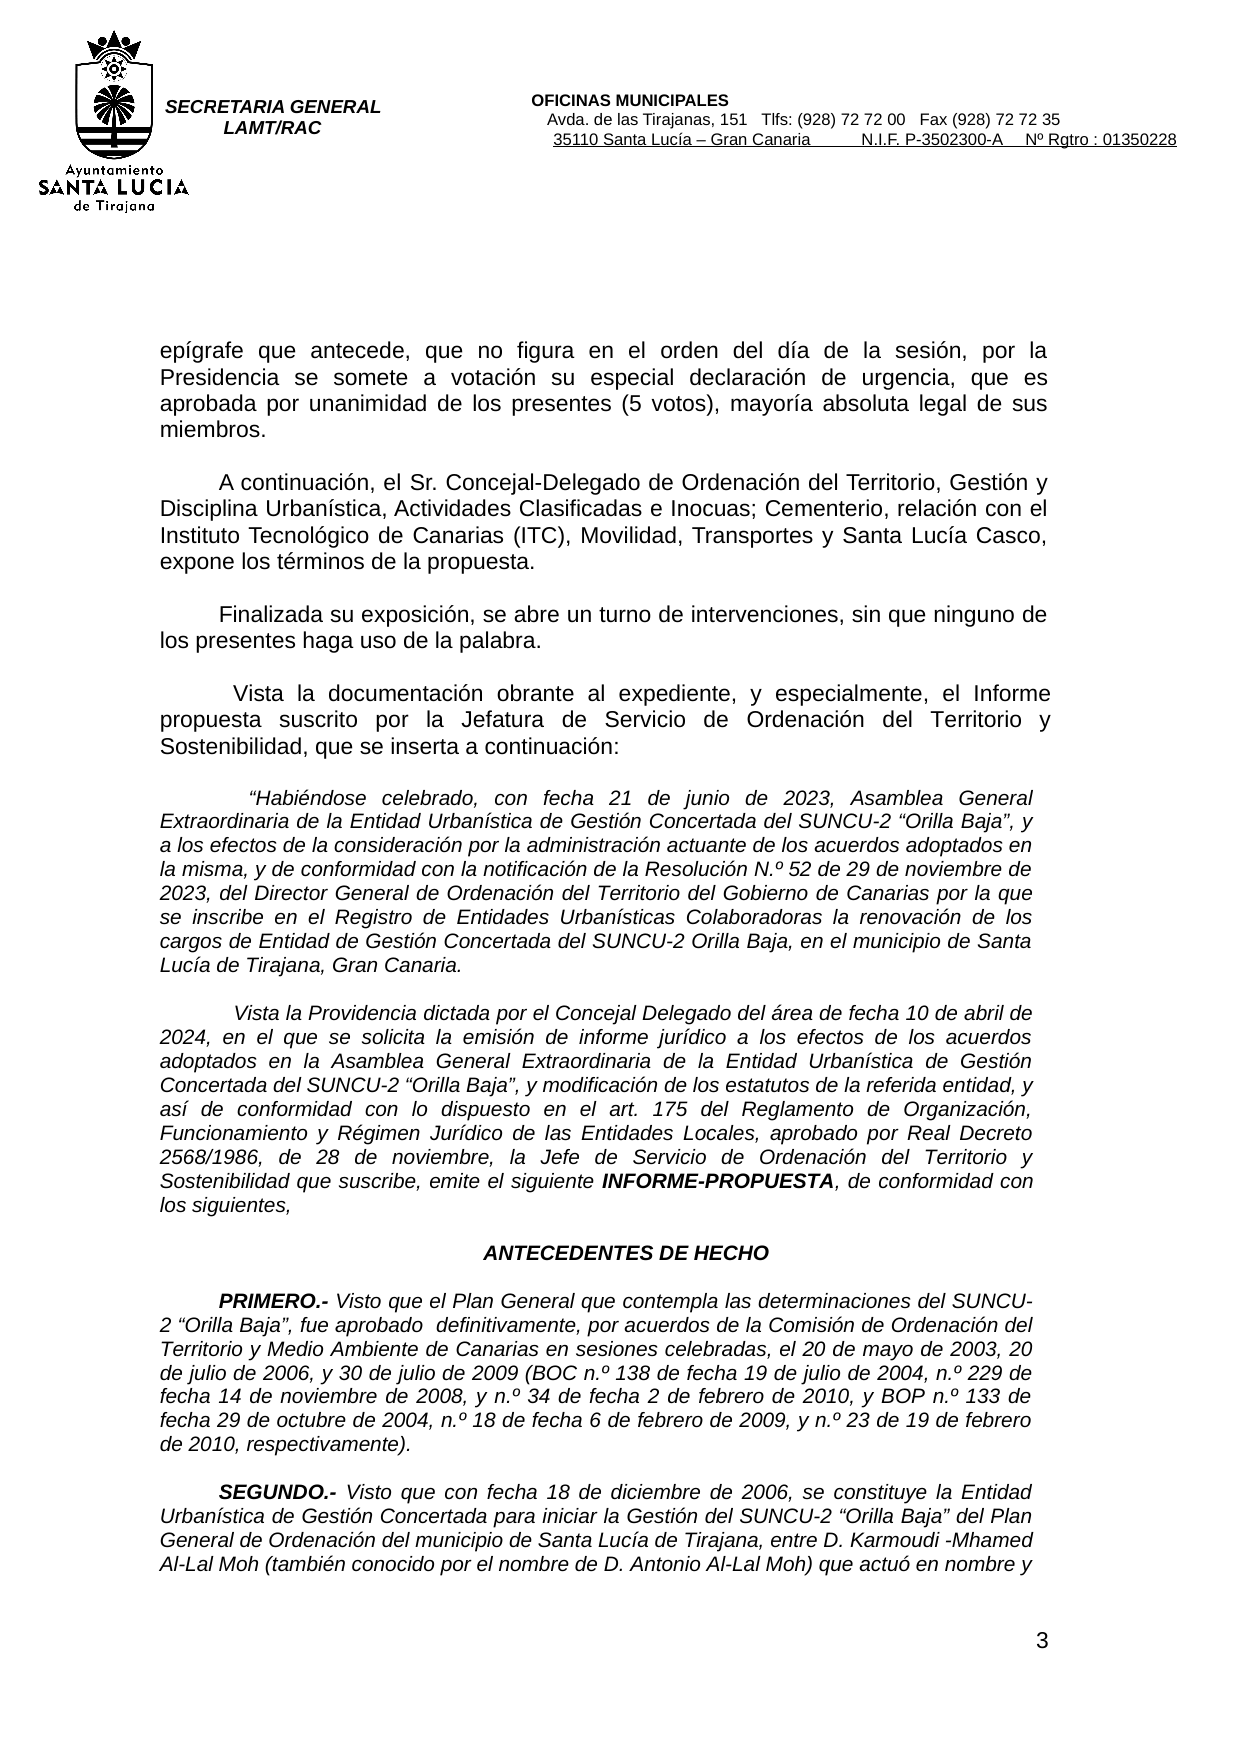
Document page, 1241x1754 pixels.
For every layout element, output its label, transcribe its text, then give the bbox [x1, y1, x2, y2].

picture [10, 0, 217, 239]
text epígrafe que antecede, que no figura en el orden del día de la sesión, por la Presidencia se somete a votación su especial declaración de urgencia, que es aprobada por unanimidad de los presentes (5 votos), mayoría absoluta legal de sus miembros. [159, 337, 1048, 443]
text ANTECEDENTES DE HECHO [159, 1241, 1034, 1264]
text A continuación, el Sr. Concejal-Delegado de Ordenación del Territorio, Gestión y Disciplina Urbanística, Actividades Clasificadas e Inocuas; Cementerio, relación con el Instituto Tecnológico de Canarias (ITC), Movilidad, Transportes y Santa Lucía Casco, expone los términos de la propuesta. [159, 469, 1048, 574]
text Finalizada su exposición, se abre un turno de intervenciones, sin que ninguno de los presentes haga uso de la palabra. [159, 601, 1048, 653]
text PRIMERO.- Visto que el Plan General que contempla las determinaciones del SUNCU-2 “Orilla Baja”, fue aprobado definitivamente, por acuerdos de la Comisión de Ordenación del Territorio y Medio Ambiente de Canarias en sesiones celebradas, el 20 de mayo de 2003, 20 de julio de 2006, y 30 de julio de 2009 (BOC n.º 138 de fecha 19 de julio de 2004, n.º 229 de fecha 14 de noviembre de 2008, y n.º 34 de fecha 2 de febrero de 2010, y BOP n.º 133 de fecha 29 de octubre de 2004, n.º 18 de fecha 6 de febrero de 2009, y n.º 23 de 19 de febrero de 2010, respectivamente). [159, 1288, 1034, 1456]
text Vista la Providencia dictada por el Concejal Delegado del área de fecha 10 de abril de 2024, en el que se solicita la emisión de informe jurídico a los efectos de los acuerdos adoptados en la Asamblea General Extraordinaria de la Entidad Urbanística de Gestión Concertada del SUNCU-2 “Orilla Baja”, y modificación de los estatutos de la referida entidad, y así de conformidad con lo dispuesto en el art. 175 del Reglamento de Organización, Funcionamiento y Régimen Jurídico de las Entidades Locales, aprobado por Real Decreto 2568/1986, de 28 de noviembre, la Jefe de Servicio de Ordenación del Territorio y Sostenibilidad que suscribe, emite el siguiente INFORME-PROPUESTA, de conformidad con los siguientes, [159, 1001, 1034, 1217]
text SEGUNDO.- Visto que con fecha 18 de diciembre de 2006, se constituye la Entidad Urbanística de Gestión Concertada para iniciar la Gestión del SUNCU-2 “Orilla Baja” del Plan General de Ordenación del municipio de Santa Lucía de Tirajana, entre D. Karmoudi -Mhamed Al-Lal Moh (también conocido por el nombre de D. Antonio Al-Lal Moh) que actuó en nombre y [159, 1480, 1034, 1576]
text “Habiéndose celebrado, con fecha 21 de junio de 2023, Asamblea General Extraordinaria de la Entidad Urbanística de Gestión Concertada del SUNCU-2 “Orilla Baja”, y a los efectos de la consideración por la administración actuante de los acuerdos adoptados en la misma, y de conformidad con la notificación de la Resolución N.º 52 de 29 de noviembre de 2023, del Director General de Ordenación del Territorio del Gobierno de Canarias por la que se inscribe en el Registro de Entidades Urbanísticas Colaboradoras la renovación de los cargos de Entidad de Gestión Concertada del SUNCU-2 Orilla Baja, en el municipio de Santa Lucía de Tirajana, Gran Canaria. [100, 785, 1034, 977]
text Vista la documentación obrante al expediente, y especialmente, el Informe propuesta suscrito por la Jefatura de Servicio de Ordenación del Territorio y Sostenibilidad, que se inserta a continuación: [159, 680, 1051, 759]
